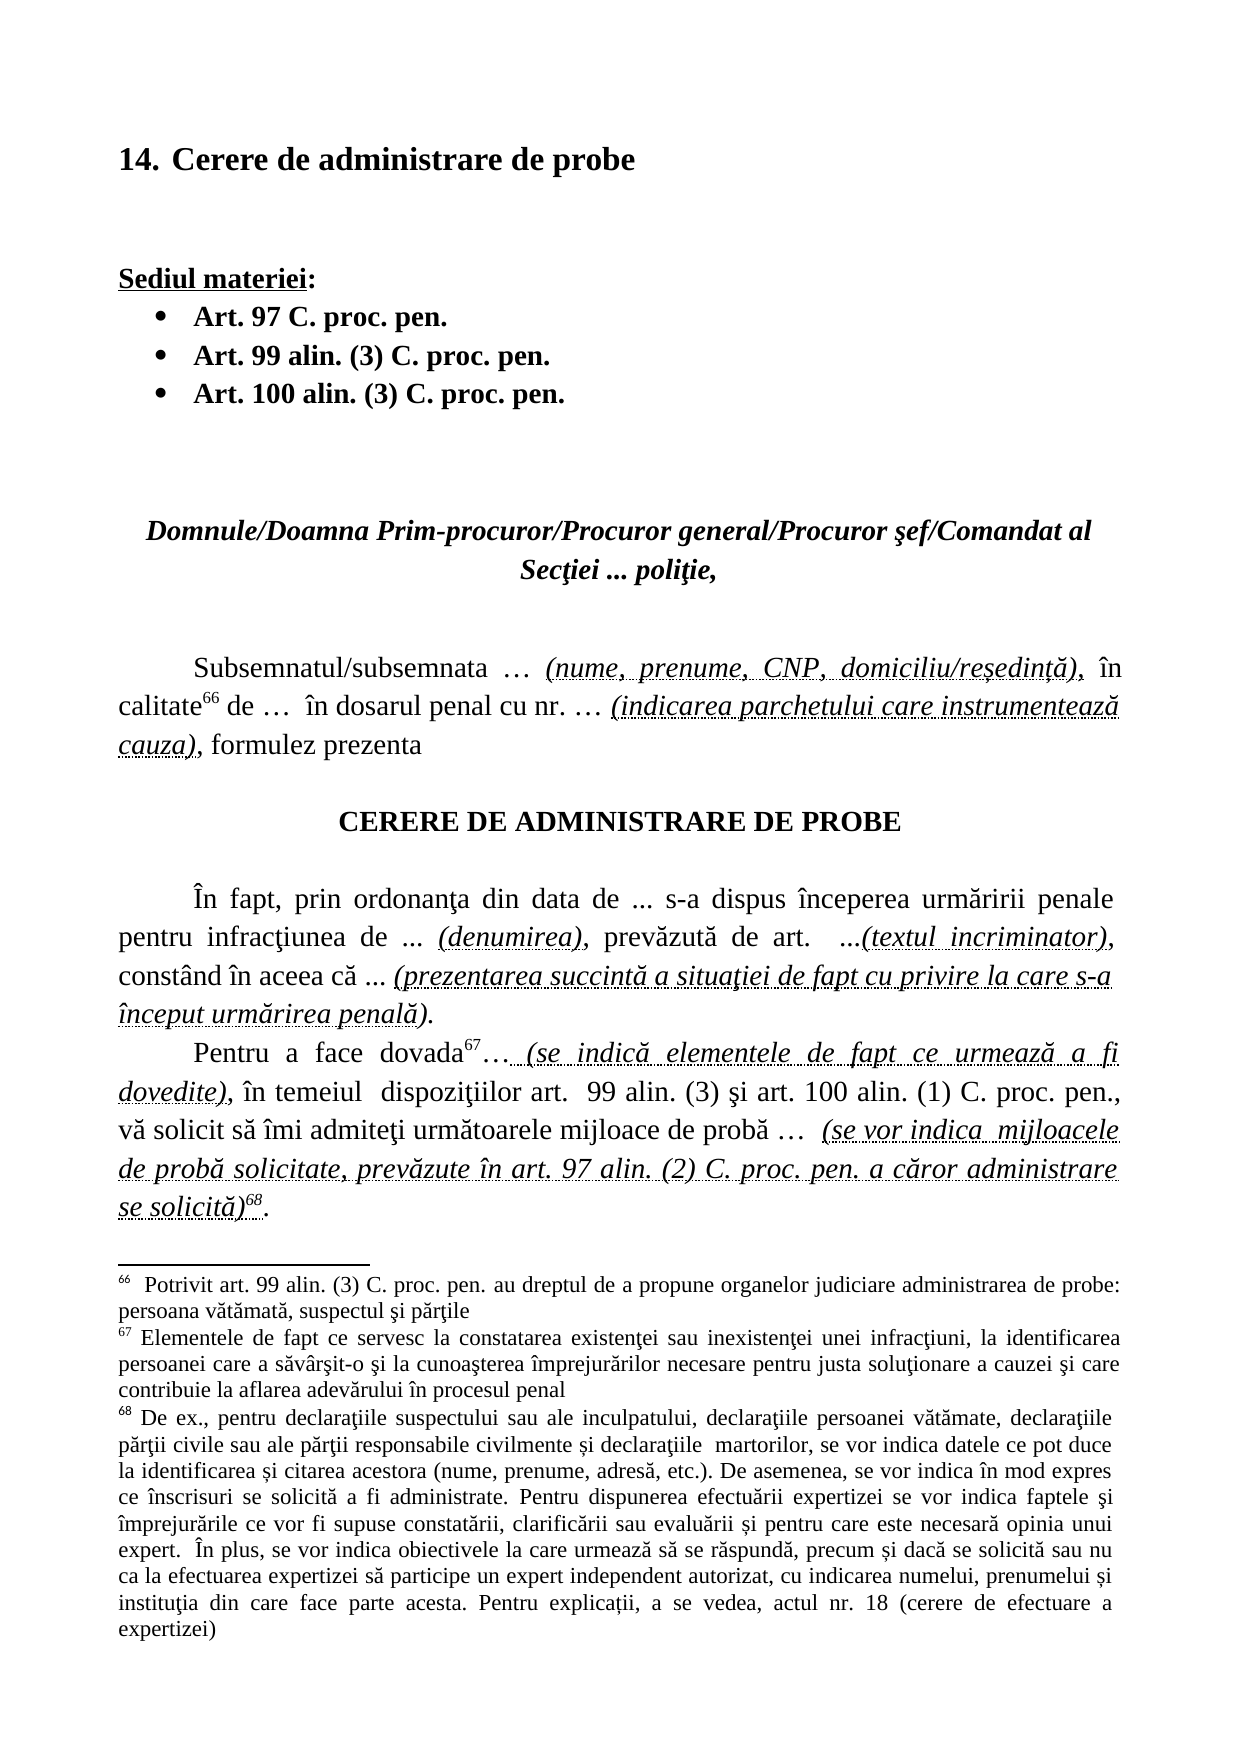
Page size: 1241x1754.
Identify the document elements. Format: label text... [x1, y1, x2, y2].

list Art. 100 alin. (3) C. proc. pen. [156, 377, 1122, 410]
list Art. 97 C. proc. pen. [156, 299, 1122, 333]
list Art. 99 alin. (3) C. proc. pen. [156, 338, 1122, 372]
text De ex., pentru declaraţiile suspectului sau ale inculpatului, declaraţiile persoanei vătămate, declaraţiile părţii civile sau ale părţii responsabile civilmente și declaraţiile martorilor, se vor indica datele ce pot duce la identificarea și citarea acestora (nume, prenume, adresă, etc.). De asemenea, se vor indica în mod expres ce înscrisuri se solicită a fi administrate. Pentru dispunerea efectuării expertizei se vor indica faptele şi împrejurările ce vor fi supuse constatării, clarificării sau evaluării și pentru care este necesară opinia unui expert. În plus, se vor indica obiectivele la care urmează să se răspundă, precum și dacă se solicită sau nu ca la efectuarea expertizei să participe un expert independent autorizat, cu indicarea numelui, prenumelui și instituţia din care face parte acesta. Pentru explicații, a se vedea, actul nr. 18 (cerere de efectuare a expertizei) [118, 1403, 1114, 1641]
text Pentru a face dovada… (se indică elementele de fapt ce urmează a fi dovedite), în temeiul dispoziţiilor art. 99 alin. (3) şi art. 100 alin. (1) C. proc. pen., vă solicit să îmi admiteţi următoarele mijloace de probă … (se vor indica mijloacele de probă solicitate, prevăzute în art. 97 alin. (2) C. proc. pen. a căror administrare se solicită). [118, 1035, 1122, 1223]
text Sediul materiei: [118, 261, 1122, 294]
text CERERE DE ADMINISTRARE DE PROBE [118, 804, 1122, 837]
text Potrivit art. 99 alin. (3) C. proc. pen. au dreptul de a propune organelor judiciare administrarea de probe: persoana vătămată, suspectul şi părţile [118, 1271, 1122, 1323]
text Elementele de fapt ce servesc la constatarea existenţei sau inexistenţei unei infracţiuni, la identificarea persoanei care a săvârşit-o şi la cunoaşterea împrejurărilor necesare pentru justa soluţionare a cauzei şi care contribuie la aflarea adevărului în procesul penal [118, 1323, 1122, 1403]
text Subsemnatul/subsemnata … (nume, prenume, CNP, domiciliu/reședință), în calitate de … în dosarul penal cu nr. … (indicarea parchetului care instrumentează cauza), formulez prezenta [118, 650, 1122, 760]
subtitle 14. Cerere de administrare de probe [118, 139, 1122, 177]
text Domnule/Doamna Prim-procuror/Procuror general/Procuror şef/Comandat al Secţiei ... poliţie, [118, 513, 1122, 585]
text În fapt, prin ordonanţa din data de ... s-a dispus începerea urmăririi penale pentru infracţiunea de ... (denumirea), prevăzută de art. ...(textul incriminator), constând în aceea că ... (prezentarea succintă a situaţiei de fapt cu privire la care s-a început urmărirea penală). [118, 881, 1114, 1030]
